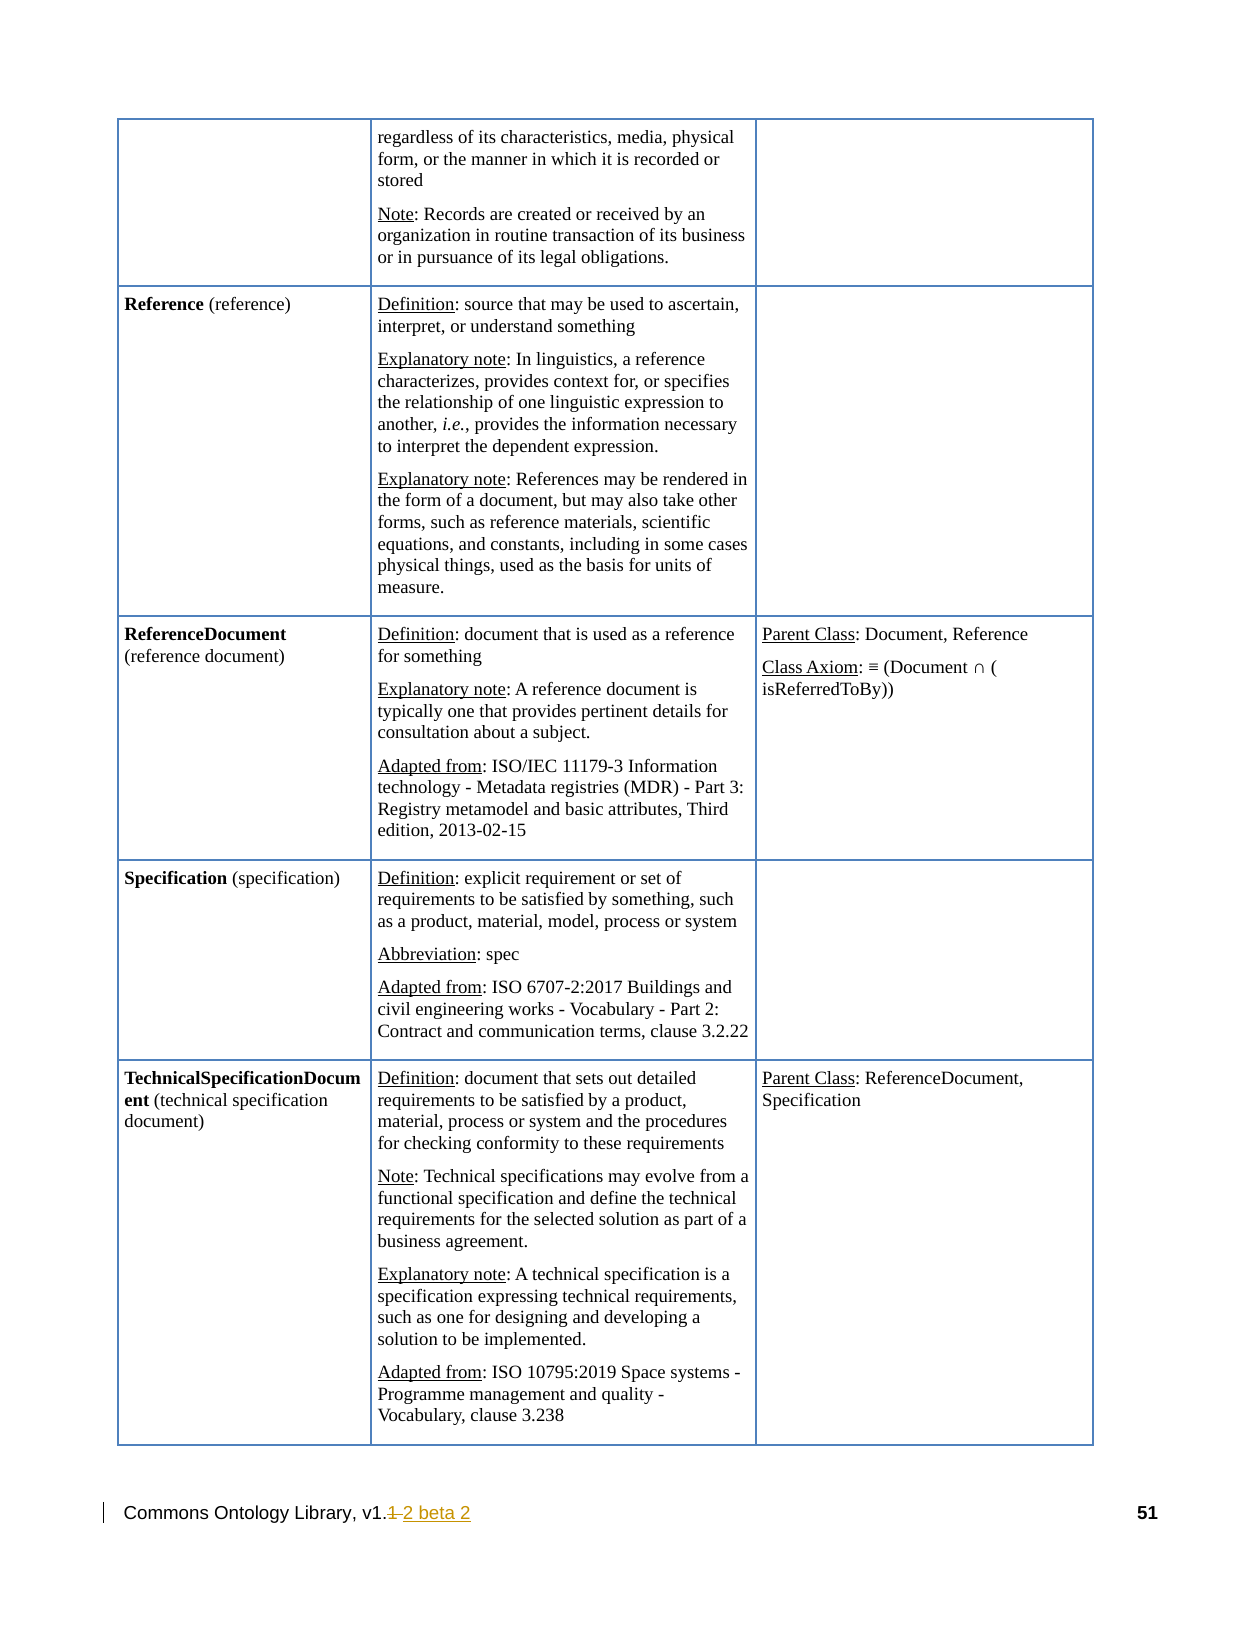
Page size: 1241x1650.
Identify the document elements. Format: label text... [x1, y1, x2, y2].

table_cell ReferenceDocument (reference document) [119, 617, 370, 858]
table_cell Parent Class: ReferenceDocument, Specification [757, 1061, 1092, 1444]
table_cell regardless of its characteristics, media, physical form, or the manner in which it is recorded or stored Note: Records are created or received by an organization in routine transaction of its business or in pursuance of its legal obligations. [372, 120, 755, 285]
table_cell Parent Class: Document, Reference Class Axiom: ≡ (Document ∩ ( isReferredToBy)) [757, 617, 1092, 858]
table_cell [119, 120, 370, 285]
table_cell Definition: explicit requirement or set of requirements to be satisfied by something, such as a product, material, model, process or system Abbreviation: spec Adapted from: ISO 6707-2:2017 Buildings and civil engineering works - Vocabulary - Part 2: Contract and communication terms, clause 3.2.22 [372, 861, 755, 1059]
table_cell Definition: source that may be used to ascertain, interpret, or understand something Explanatory note: In linguistics, a reference characterizes, provides context for, or specifies the relationship of one linguistic expression to another, i.e., provides the information necessary to interpret the dependent expression. Explanatory note: References may be rendered in the form of a document, but may also take other forms, such as reference materials, scientific equations, and constants, including in some cases physical things, used as the basis for units of measure. [372, 287, 755, 615]
table_cell Reference (reference) [119, 287, 370, 615]
table_cell [757, 861, 1092, 1059]
table_cell TechnicalSpecificationDocument (technical specification document) [119, 1061, 370, 1444]
table_cell [757, 120, 1092, 285]
table_cell Definition: document that is used as a reference for something Explanatory note: A reference document is typically one that provides pertinent details for consultation about a subject. Adapted from: ISO/IEC 11179-3 Information technology - Metadata registries (MDR) - Part 3: Registry metamodel and basic attributes, Third edition, 2013-02-15 [372, 617, 755, 858]
table_cell [757, 287, 1092, 615]
table_cell Specification (specification) [119, 861, 370, 1059]
table_cell Definition: document that sets out detailed requirements to be satisfied by a product, material, process or system and the procedures for checking conformity to these requirements Note: Technical specifications may evolve from a functional specification and define the technical requirements for the selected solution as part of a business agreement. Explanatory note: A technical specification is a specification expressing technical requirements, such as one for designing and developing a solution to be implemented. Adapted from: ISO 10795:2019 Space systems - Programme management and quality - Vocabulary, clause 3.238 [372, 1061, 755, 1444]
